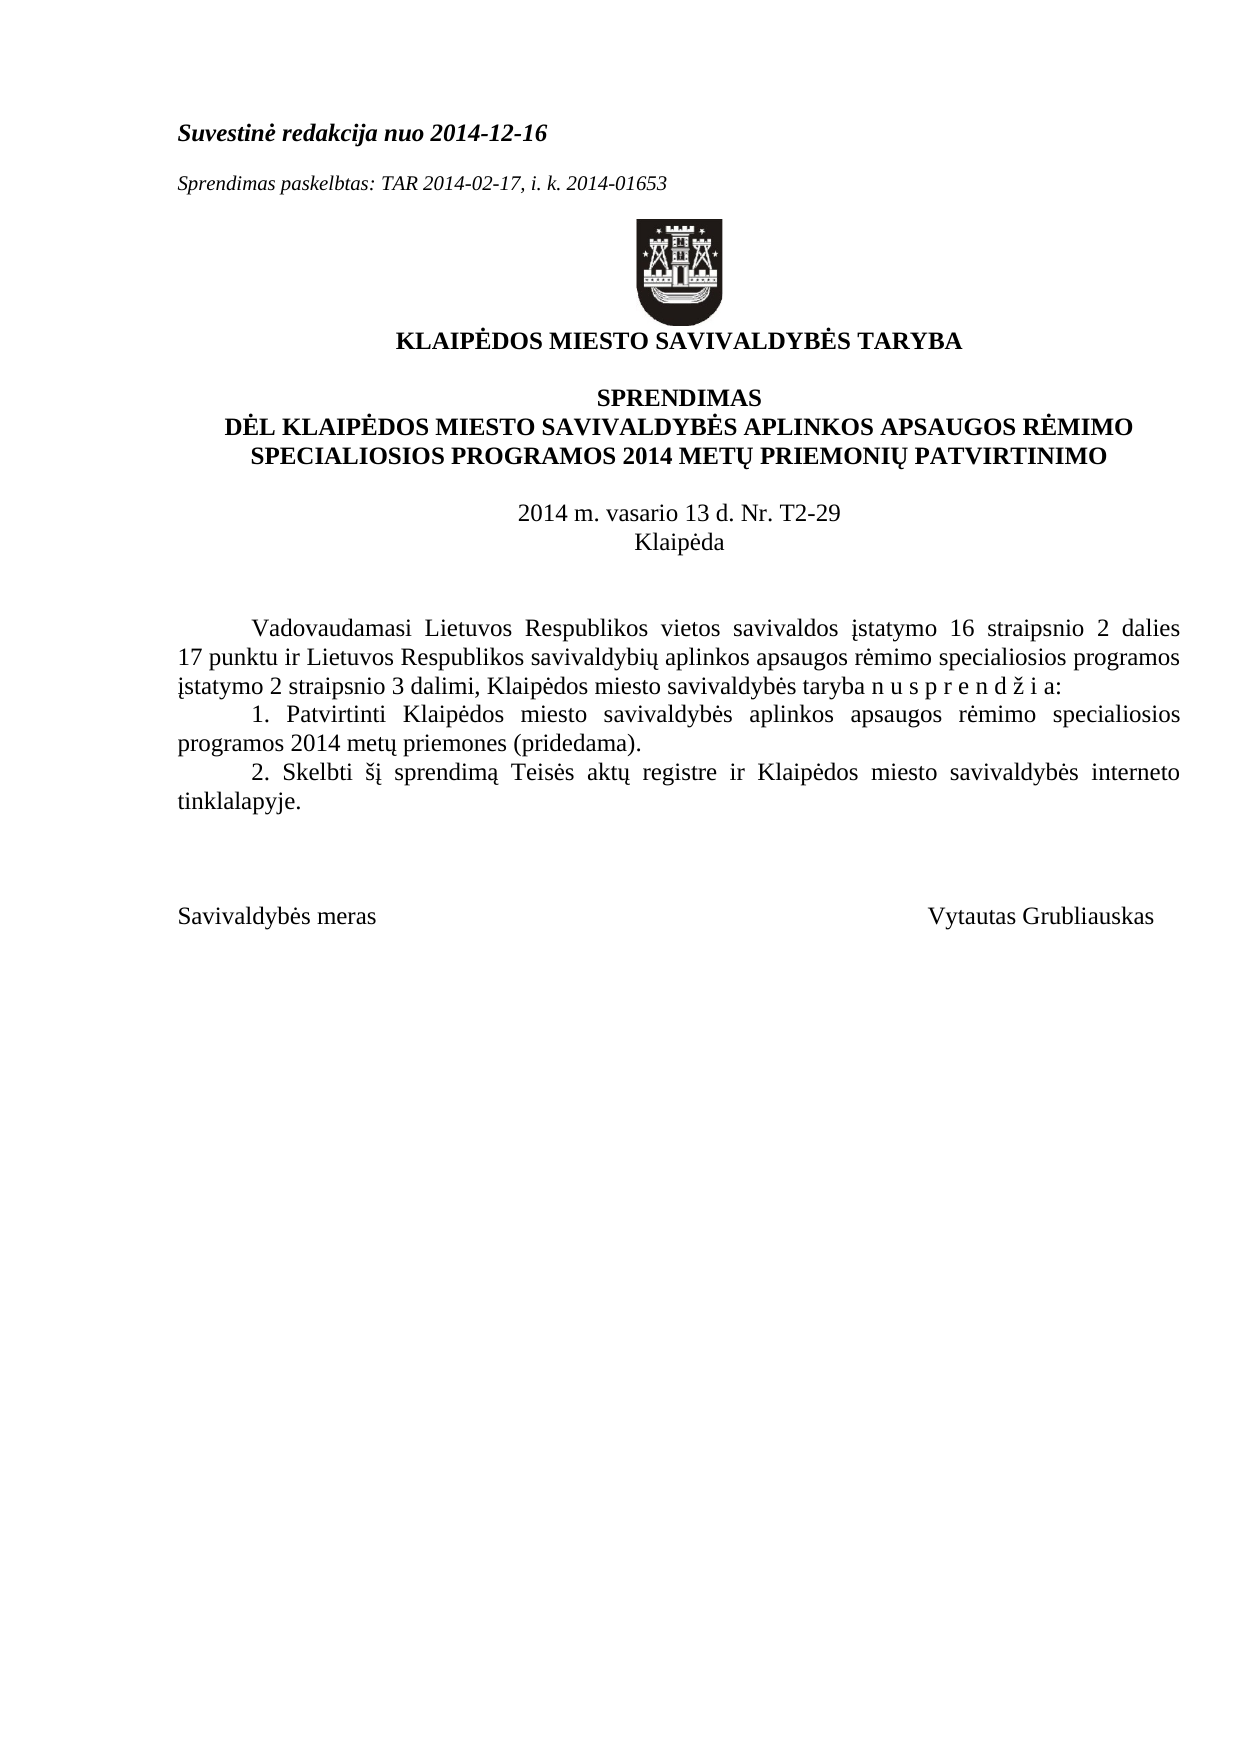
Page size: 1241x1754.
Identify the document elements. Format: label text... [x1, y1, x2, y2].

text DĖL KLAIPĖDOS MIESTO SAVIVALDYBĖS APLINKOS APSAUGOS RĖMIMO SPECIALIOSIOS PROGRAMOS 2014 METŲ PRIEMONIŲ PATVIRTINIMO [177, 412, 1181, 469]
text Suvestinė redakcija nuo 2014-12-16 [177, 118, 1181, 147]
text Savivaldybės meras Vytautas Grubliauskas [177, 901, 1181, 929]
text 2014 m. vasario 13 d. Nr. T2-29 [177, 498, 1181, 527]
text 2. Skelbti šį sprendimą Teisės aktų registre ir Klaipėdos miesto savivaldybės interneto tinklalapyje. [177, 757, 1181, 814]
text Klaipėda [177, 527, 1181, 556]
text KLAIPĖDOS MIESTO SAVIVALDYBĖS TARYBA [177, 326, 1181, 354]
text 1. Patvirtinti Klaipėdos miesto savivaldybės aplinkos apsaugos rėmimo specialiosios programos 2014 metų priemones (pridedama). [177, 699, 1181, 757]
text Sprendimas paskelbtas: TAR 2014-02-17, i. k. 2014-01653 [177, 171, 1181, 195]
text Vadovaudamasi Lietuvos Respublikos vietos savivaldos įstatymo 16 straipsnio 2 dalies 17 punktu ir Lietuvos Respublikos savivaldybių aplinkos apsaugos rėmimo specialiosios programos įstatymo 2 straipsnio 3 dalimi, Klaipėdos miesto savivaldybės taryba nusprendžia: [177, 613, 1181, 699]
text SPRENDIMAS [177, 383, 1181, 412]
